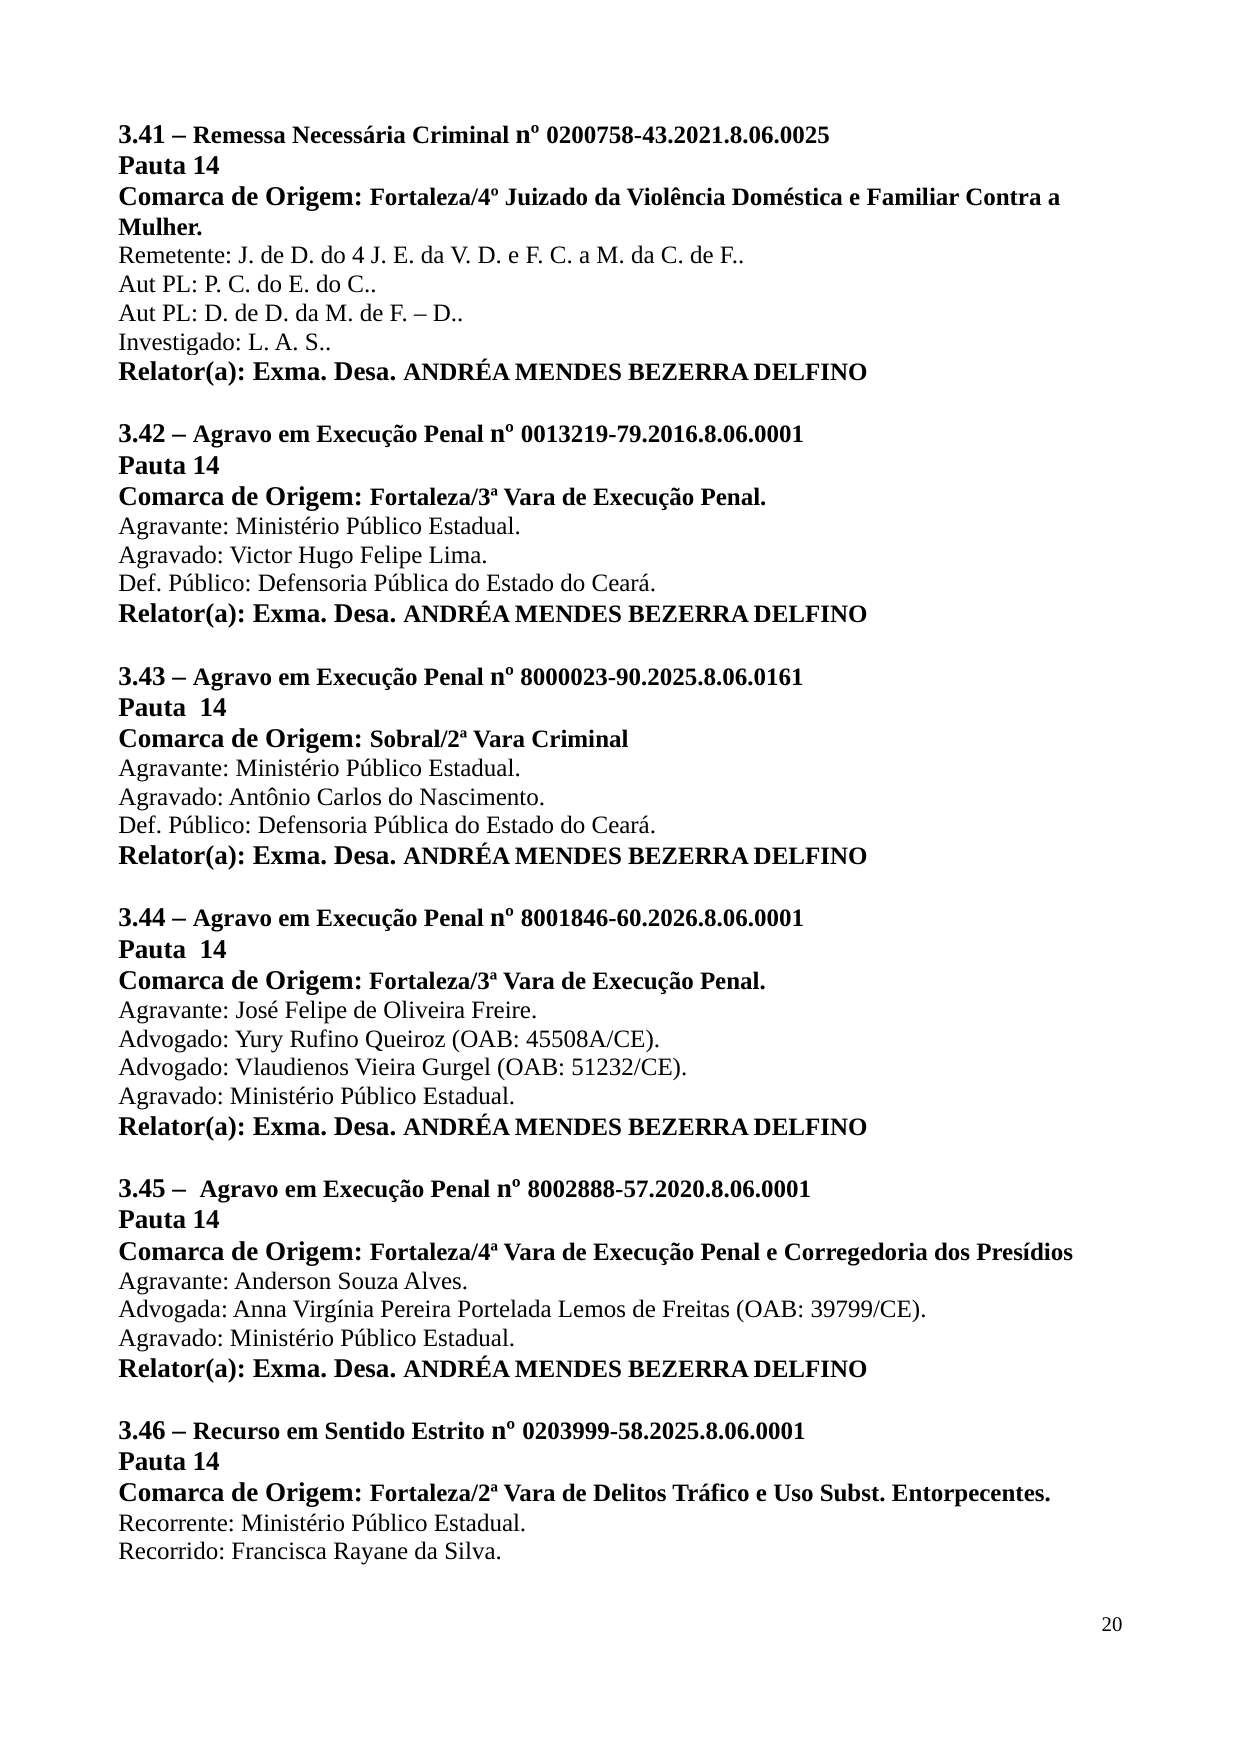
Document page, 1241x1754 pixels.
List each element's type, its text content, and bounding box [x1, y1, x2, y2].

text 3.44 – Agravo em Execução Penal nº 8001846-60.2026.8.06.0001 [118, 902, 1122, 933]
text Agravado: Victor Hugo Felipe Lima. [118, 540, 1122, 568]
text Remetente: J. de D. do 4 J. E. da V. D. e F. C. a M. da C. de F.. [118, 240, 1122, 269]
text 3.42 – Agravo em Execução Penal nº 0013219-79.2016.8.06.0001 [118, 418, 1122, 449]
text Comarca de Origem: Fortaleza/3ª Vara de Execução Penal. [118, 964, 1122, 995]
text Agravado: Ministério Público Estadual. [118, 1323, 1122, 1352]
text Pauta 14 [118, 691, 1122, 722]
text Comarca de Origem: Sobral/2ª Vara Criminal [118, 722, 1122, 753]
text 3.45 – Agravo em Execução Penal nº 8002888-57.2020.8.06.0001 [118, 1172, 1122, 1203]
text 3.43 – Agravo em Execução Penal nº 8000023-90.2025.8.06.0161 [118, 659, 1122, 691]
text Relator(a): Exma. Desa. ANDRÉA MENDES BEZERRA DELFINO [118, 839, 1122, 870]
text Comarca de Origem: Fortaleza/3ª Vara de Execução Penal. [118, 480, 1122, 511]
text Agravante: Ministério Público Estadual. [118, 753, 1122, 782]
text 3.46 – Recurso em Sentido Estrito nº 0203999-58.2025.8.06.0001 [118, 1414, 1122, 1445]
text Agravante: Anderson Souza Alves. [118, 1266, 1122, 1294]
text Aut PL: P. C. do E. do C.. [118, 269, 1122, 298]
text Def. Público: Defensoria Pública do Estado do Ceará. [118, 568, 1122, 597]
text Agravado: Ministério Público Estadual. [118, 1081, 1122, 1110]
text Investigado: L. A. S.. [118, 327, 1122, 355]
text Def. Público: Defensoria Pública do Estado do Ceará. [118, 811, 1122, 839]
text Relator(a): Exma. Desa. ANDRÉA MENDES BEZERRA DELFINO [118, 1110, 1122, 1141]
text Agravante: Ministério Público Estadual. [118, 511, 1122, 540]
text Recorrente: Ministério Público Estadual. [118, 1508, 1122, 1536]
text Agravado: Antônio Carlos do Nascimento. [118, 782, 1122, 811]
text Advogado: Vlaudienos Vieira Gurgel (OAB: 51232/CE). [118, 1052, 1122, 1081]
text Pauta 14 [118, 1445, 1122, 1477]
text Advogada: Anna Virgínia Pereira Portelada Lemos de Freitas (OAB: 39799/CE). [118, 1294, 1122, 1323]
text Pauta 14 [118, 1203, 1122, 1234]
text Advogado: Yury Rufino Queiroz (OAB: 45508A/CE). [118, 1024, 1122, 1052]
text 3.41 – Remessa Necessária Criminal nº 0200758-43.2021.8.06.0025 [118, 118, 1122, 149]
text Aut PL: D. de D. da M. de F. – D.. [118, 298, 1122, 327]
text Comarca de Origem: Fortaleza/4º Juizado da Violência Doméstica e Familiar Contra a Mulher. [118, 180, 1122, 240]
text Agravante: José Felipe de Oliveira Freire. [118, 995, 1122, 1024]
text Recorrido: Francisca Rayane da Silva. [118, 1536, 1122, 1565]
text Pauta 14 [118, 933, 1122, 964]
text Relator(a): Exma. Desa. ANDRÉA MENDES BEZERRA DELFINO [118, 355, 1122, 386]
text Relator(a): Exma. Desa. ANDRÉA MENDES BEZERRA DELFINO [118, 1352, 1122, 1383]
text Pauta 14 [118, 149, 1122, 180]
text Relator(a): Exma. Desa. ANDRÉA MENDES BEZERRA DELFINO [118, 597, 1122, 628]
text Comarca de Origem: Fortaleza/4ª Vara de Execução Penal e Corregedoria dos Presídios [118, 1234, 1122, 1266]
text Comarca de Origem: Fortaleza/2ª Vara de Delitos Tráfico e Uso Subst. Entorpecentes. [118, 1477, 1122, 1508]
text Pauta 14 [118, 449, 1122, 480]
